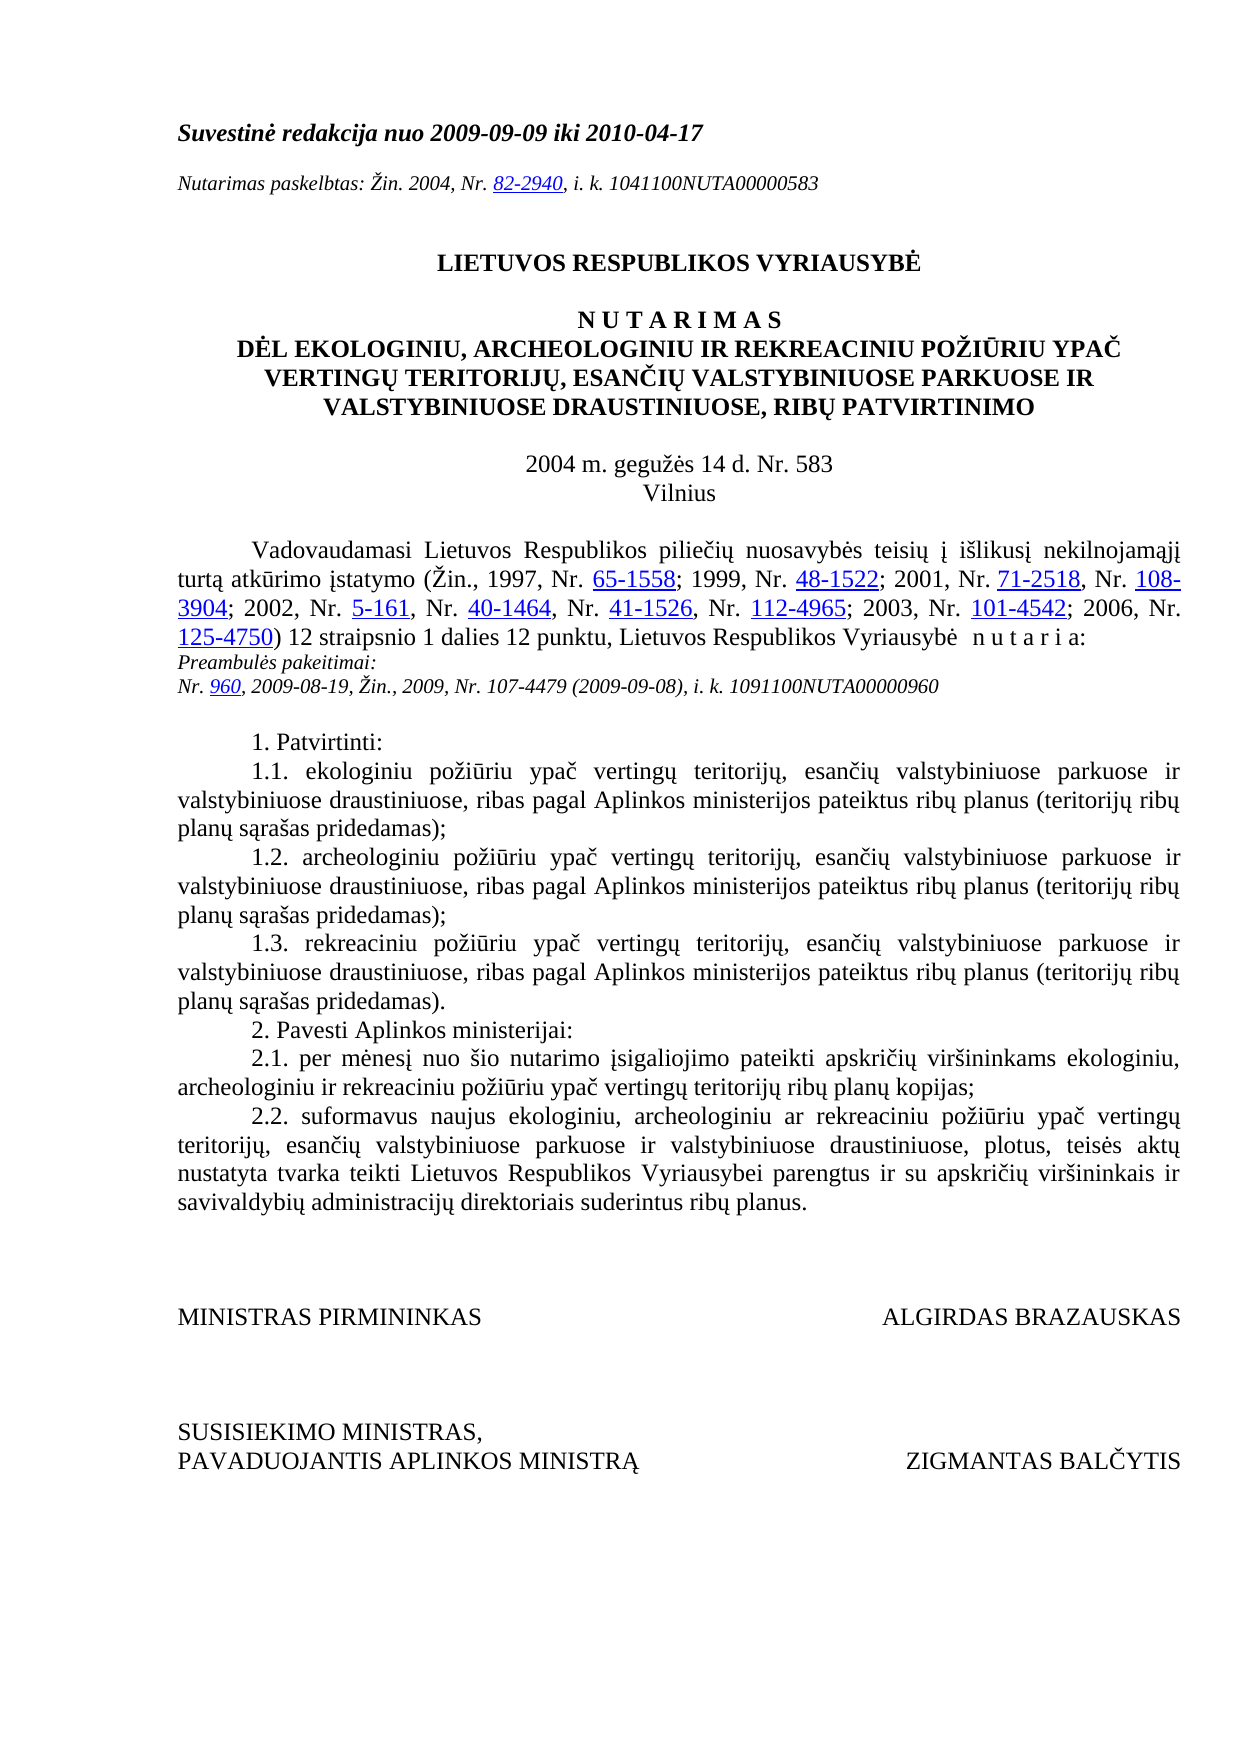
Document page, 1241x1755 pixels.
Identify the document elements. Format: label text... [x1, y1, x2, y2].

text 1. Patvirtinti: [177, 727, 1181, 756]
text 2.1. per mėnesį nuo šio nutarimo įsigaliojimo pateikti apskričių viršininkams ekologiniu, archeologiniu ir rekreaciniu požiūriu ypač vertingų teritorijų ribų planų kopijas; [177, 1043, 1181, 1101]
text N U T A R I M A S [177, 305, 1181, 334]
text SUSISIEKIMO MINISTRAS, [177, 1417, 1181, 1446]
text 1.1. ekologiniu požiūriu ypač vertingų teritorijų, esančių valstybiniuose parkuose ir valstybiniuose draustiniuose, ribas pagal Aplinkos ministerijos pateiktus ribų planus (teritorijų ribų planų sąrašas pridedamas); [177, 756, 1181, 842]
text 2.2. suformavus naujus ekologiniu, archeologiniu ar rekreaciniu požiūriu ypač vertingų teritorijų, esančių valstybiniuose parkuose ir valstybiniuose draustiniuose, plotus, teisės aktų nustatyta tvarka teikti Lietuvos Respublikos Vyriausybei parengtus ir su apskričių viršininkais ir savivaldybių administracijų direktoriais suderintus ribų planus. [177, 1101, 1181, 1216]
text MINISTRAS PIRMININKAS ALGIRDAS BRAZAUSKAS [177, 1302, 1181, 1331]
text 2. Pavesti Aplinkos ministerijai: [177, 1015, 1181, 1043]
text Vadovaudamasi Lietuvos Respublikos piliečių nuosavybės teisių į išlikusį nekilnojamąjį turtą atkūrimo įstatymo (Žin., 1997, Nr. 65-1558; 1999, Nr. 48-1522; 2001, Nr. 71-2518, Nr. 108-3904; 2002, Nr. 5-161, Nr. 40-1464, Nr. 41-1526, Nr. 112-4965; 2003, Nr. 101-4542; 2006, Nr. 125-4750) 12 straipsnio 1 dalies 12 punktu, Lietuvos Respublikos Vyriausybė nutaria: [177, 535, 1181, 650]
text Suvestinė redakcija nuo 2009-09-09 iki 2010-04-17 [177, 118, 1181, 147]
text 2004 m. gegužės 14 d. Nr. 583 [177, 449, 1181, 478]
text DĖL EKOLOGINIU, ARCHEOLOGINIU IR REKREACINIU POŽIŪRIU YPAČ VERTINGŲ TERITORIJŲ, ESANČIŲ VALSTYBINIUOSE PARKUOSE IR VALSTYBINIUOSE DRAUSTINIUOSE, RIBŲ PATVIRTINIMO [177, 334, 1181, 420]
text Nr. 960, 2009-08-19, Žin., 2009, Nr. 107-4479 (2009-09-08), i. k. 1091100NUTA00000960 [177, 674, 1181, 698]
text Vilnius [177, 478, 1181, 507]
text Preambulės pakeitimai: [177, 650, 1181, 674]
text 1.3. rekreaciniu požiūriu ypač vertingų teritorijų, esančių valstybiniuose parkuose ir valstybiniuose draustiniuose, ribas pagal Aplinkos ministerijos pateiktus ribų planus (teritorijų ribų planų sąrašas pridedamas). [177, 928, 1181, 1015]
text LIETUVOS RESPUBLIKOS VYRIAUSYBĖ [177, 248, 1181, 277]
text Nutarimas paskelbtas: Žin. 2004, Nr. 82-2940, i. k. 1041100NUTA00000583 [177, 171, 1181, 195]
text PAVADUOJANTIS APLINKOS MINISTRĄ ZIGMANTAS BALČYTIS [177, 1446, 1181, 1475]
text 1.2. archeologiniu požiūriu ypač vertingų teritorijų, esančių valstybiniuose parkuose ir valstybiniuose draustiniuose, ribas pagal Aplinkos ministerijos pateiktus ribų planus (teritorijų ribų planų sąrašas pridedamas); [177, 842, 1181, 928]
